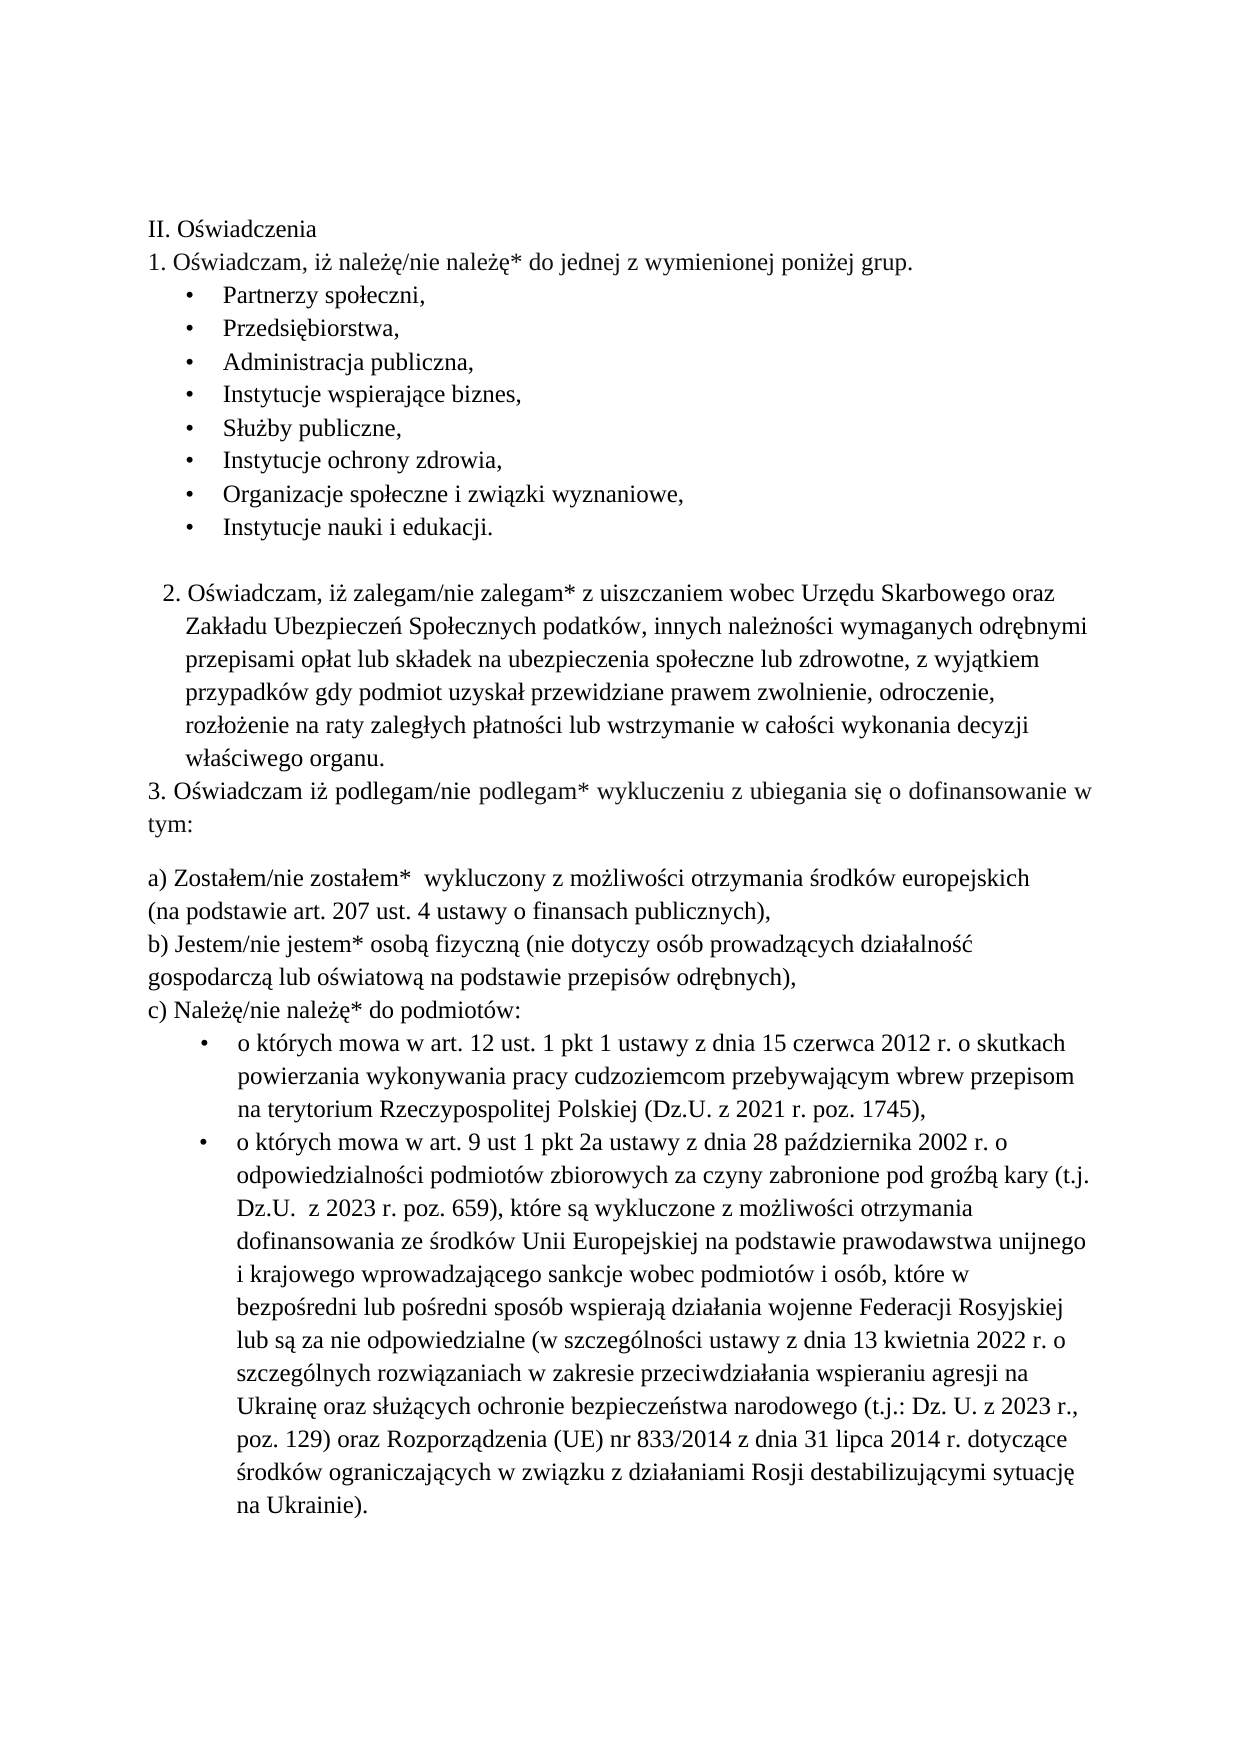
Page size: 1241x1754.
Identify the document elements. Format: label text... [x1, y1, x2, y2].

text a) Zostałem/nie zostałem* wykluczony z możliwości otrzymania środków europejskich (na podstawie art. 207 ust. 4 ustawy o finansach publicznych), [148, 863, 1093, 924]
text II. Oświadczenia [148, 214, 1093, 242]
text b) Jestem/nie jestem* osobą fizyczną (nie dotyczy osób prowadzących działalność gospodarczą lub oświatową na podstawie przepisów odrębnych), [148, 929, 1093, 991]
text c) Należę/nie należę* do podmiotów: [148, 995, 1093, 1023]
list o których mowa w art. 9 ust 1 pkt 2a ustawy z dnia 28 października 2002 r. o odpowiedzialności podmiotów zbiorowych za czyny zabronione pod groźbą kary (t.j. Dz.U. z 2023 r. poz. 659), które są wykluczone z możliwości otrzymania dofinansowania ze środków Unii Europejskiej na podstawie prawodawstwa unijnego i krajowego wprowadzającego sankcje wobec podmiotów i osób, które w bezpośredni lub pośredni sposób wspierają działania wojenne Federacji Rosyjskiej lub są za nie odpowiedzialne (w szczególności ustawy z dnia 13 kwietnia 2022 r. o szczególnych rozwiązaniach w zakresie przeciwdziałania wspieraniu agresji na Ukrainę oraz służących ochronie bezpieczeństwa narodowego (t.j.: Dz. U. z 2023 r., poz. 129) oraz Rozporządzenia (UE) nr 833/2014 z dnia 31 lipca 2014 r. dotyczące środków ograniczających w związku z działaniami Rosji destabilizującymi sytuację na Ukrainie). [199, 1127, 1093, 1519]
list Organizacje społeczne i związki wyznaniowe, [185, 479, 1093, 507]
text 2. Oświadczam, iż zalegam/nie zalegam* z uiszczaniem wobec Urzędu Skarbowego oraz Zakładu Ubezpieczeń Społecznych podatków, innych należności wymaganych odrębnymi przepisami opłat lub składek na ubezpieczenia społeczne lub zdrowotne, z wyjątkiem przypadków gdy podmiot uzyskał przewidziane prawem zwolnienie, odroczenie, rozłożenie na raty zaległych płatności lub wstrzymanie w całości wykonania decyzji właściwego organu. [162, 578, 1093, 772]
list Instytucje nauki i edukacji. [185, 512, 1093, 540]
text 3. Oświadczam iż podlegam/nie podlegam* wykluczeniu z ubiegania się o dofinansowanie w tym: [148, 776, 1093, 838]
list Instytucje ochrony zdrowia, [185, 446, 1093, 474]
list Partnerzy społeczni, [185, 281, 1093, 309]
text 1. Oświadczam, iż należę/nie należę* do jednej z wymienionej poniżej grup. [148, 247, 1093, 275]
list Instytucje wspierające biznes, [185, 379, 1093, 408]
list o których mowa w art. 12 ust. 1 pkt 1 ustawy z dnia 15 czerwca 2012 r. o skutkach powierzania wykonywania pracy cudzoziemcom przebywającym wbrew przepisom na terytorium Rzeczypospolitej Polskiej (Dz.U. z 2021 r. poz. 1745), [200, 1028, 1093, 1123]
list Przedsiębiorstwa, [185, 313, 1093, 342]
list Administracja publiczna, [185, 347, 1093, 375]
list Służby publiczne, [185, 413, 1093, 441]
